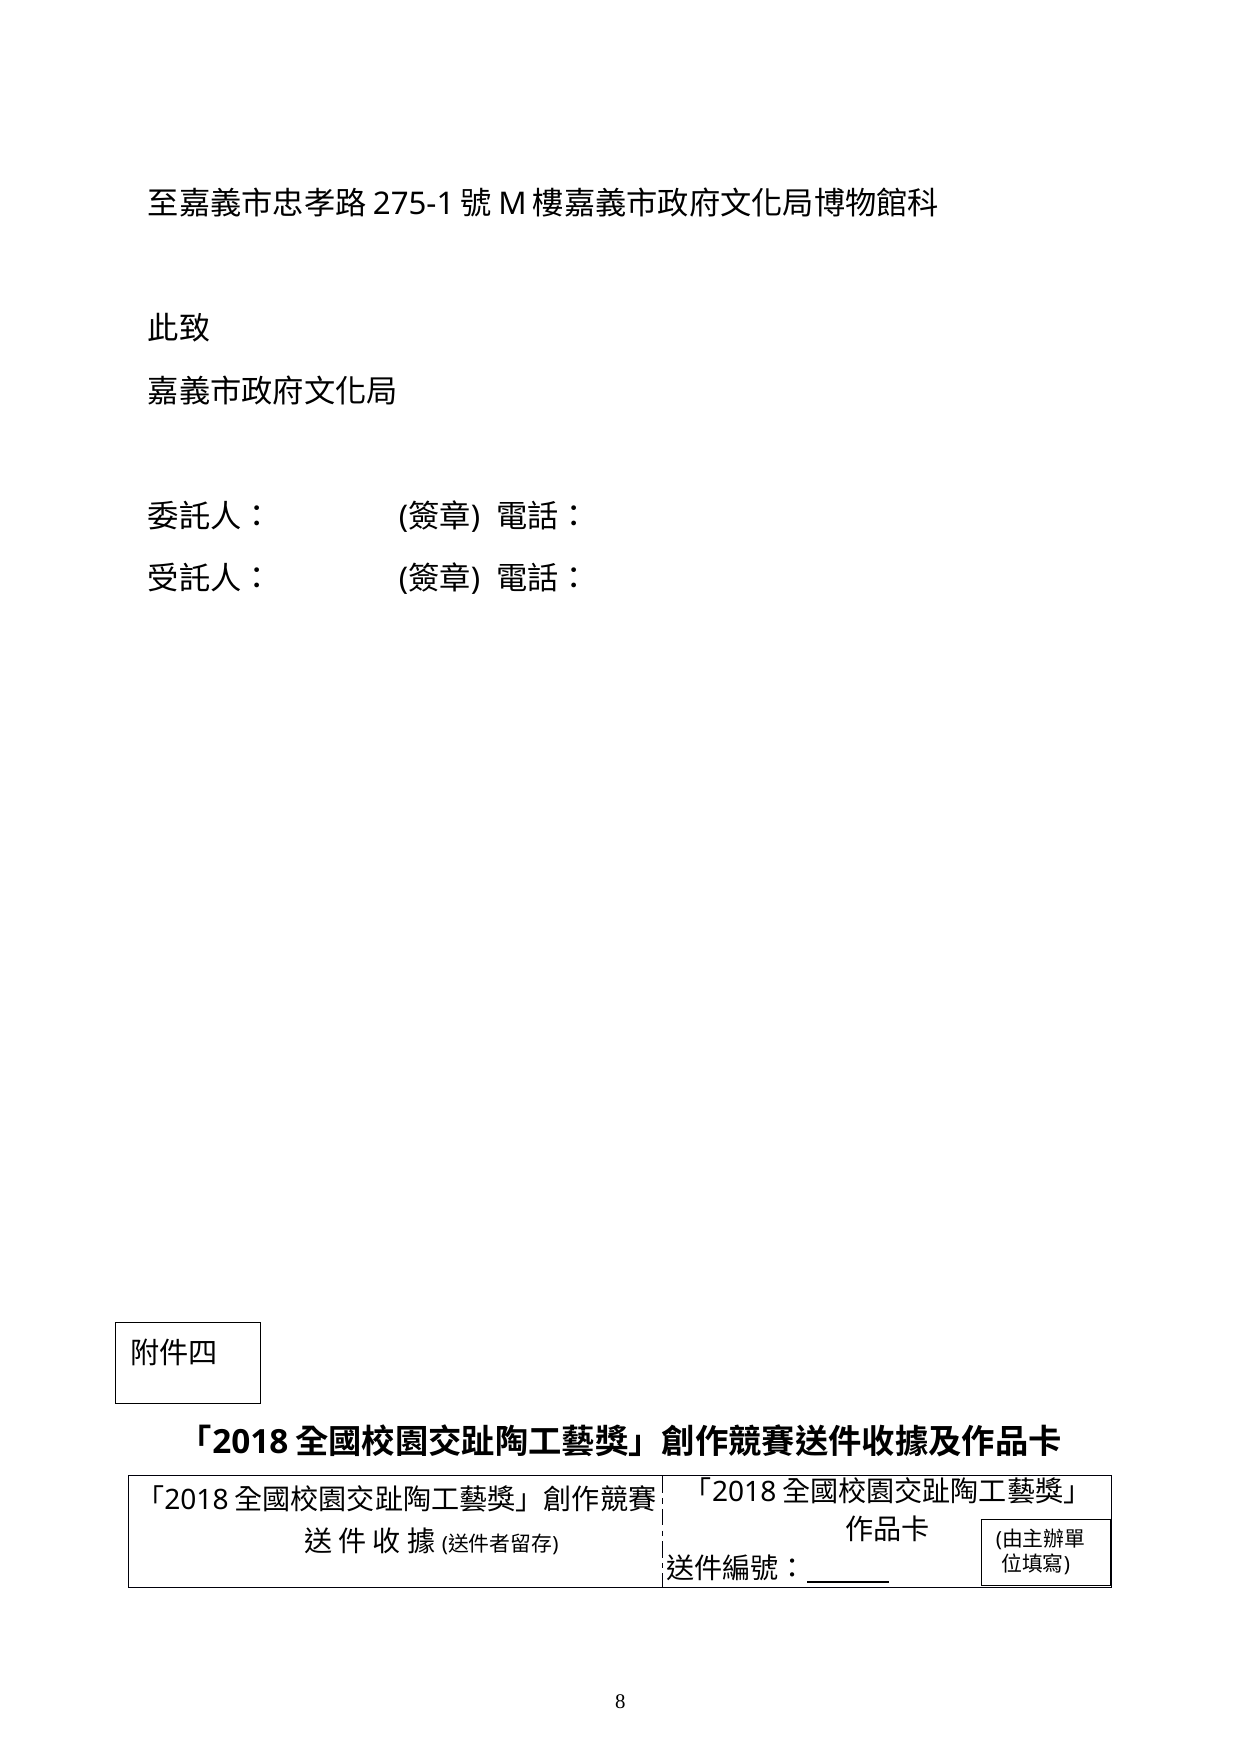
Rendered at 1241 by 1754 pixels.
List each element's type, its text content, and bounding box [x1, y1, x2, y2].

table_header 「2018全國校園交趾陶工藝獎」 作品卡 送件編號： [663, 1476, 1111, 1587]
text 「2018全國校園交趾陶工藝獎」創作競賽送件收據及作品卡 [148, 1414, 1092, 1463]
table_header 「2018全國校園交趾陶工藝獎」創作競賽 送 件 收 據 (送件者留存) [129, 1476, 663, 1587]
text 附件四 [130, 1329, 245, 1372]
text 受託人： (簽章) 電話： [148, 539, 1092, 602]
text 委託人： (簽章) 電話： [148, 477, 1092, 539]
text 至嘉義市忠孝路275-1號M樓嘉義市政府文化局博物館科 [148, 164, 1092, 227]
text 此致 [148, 289, 1092, 352]
text 嘉義市政府文化局 [148, 352, 1092, 414]
